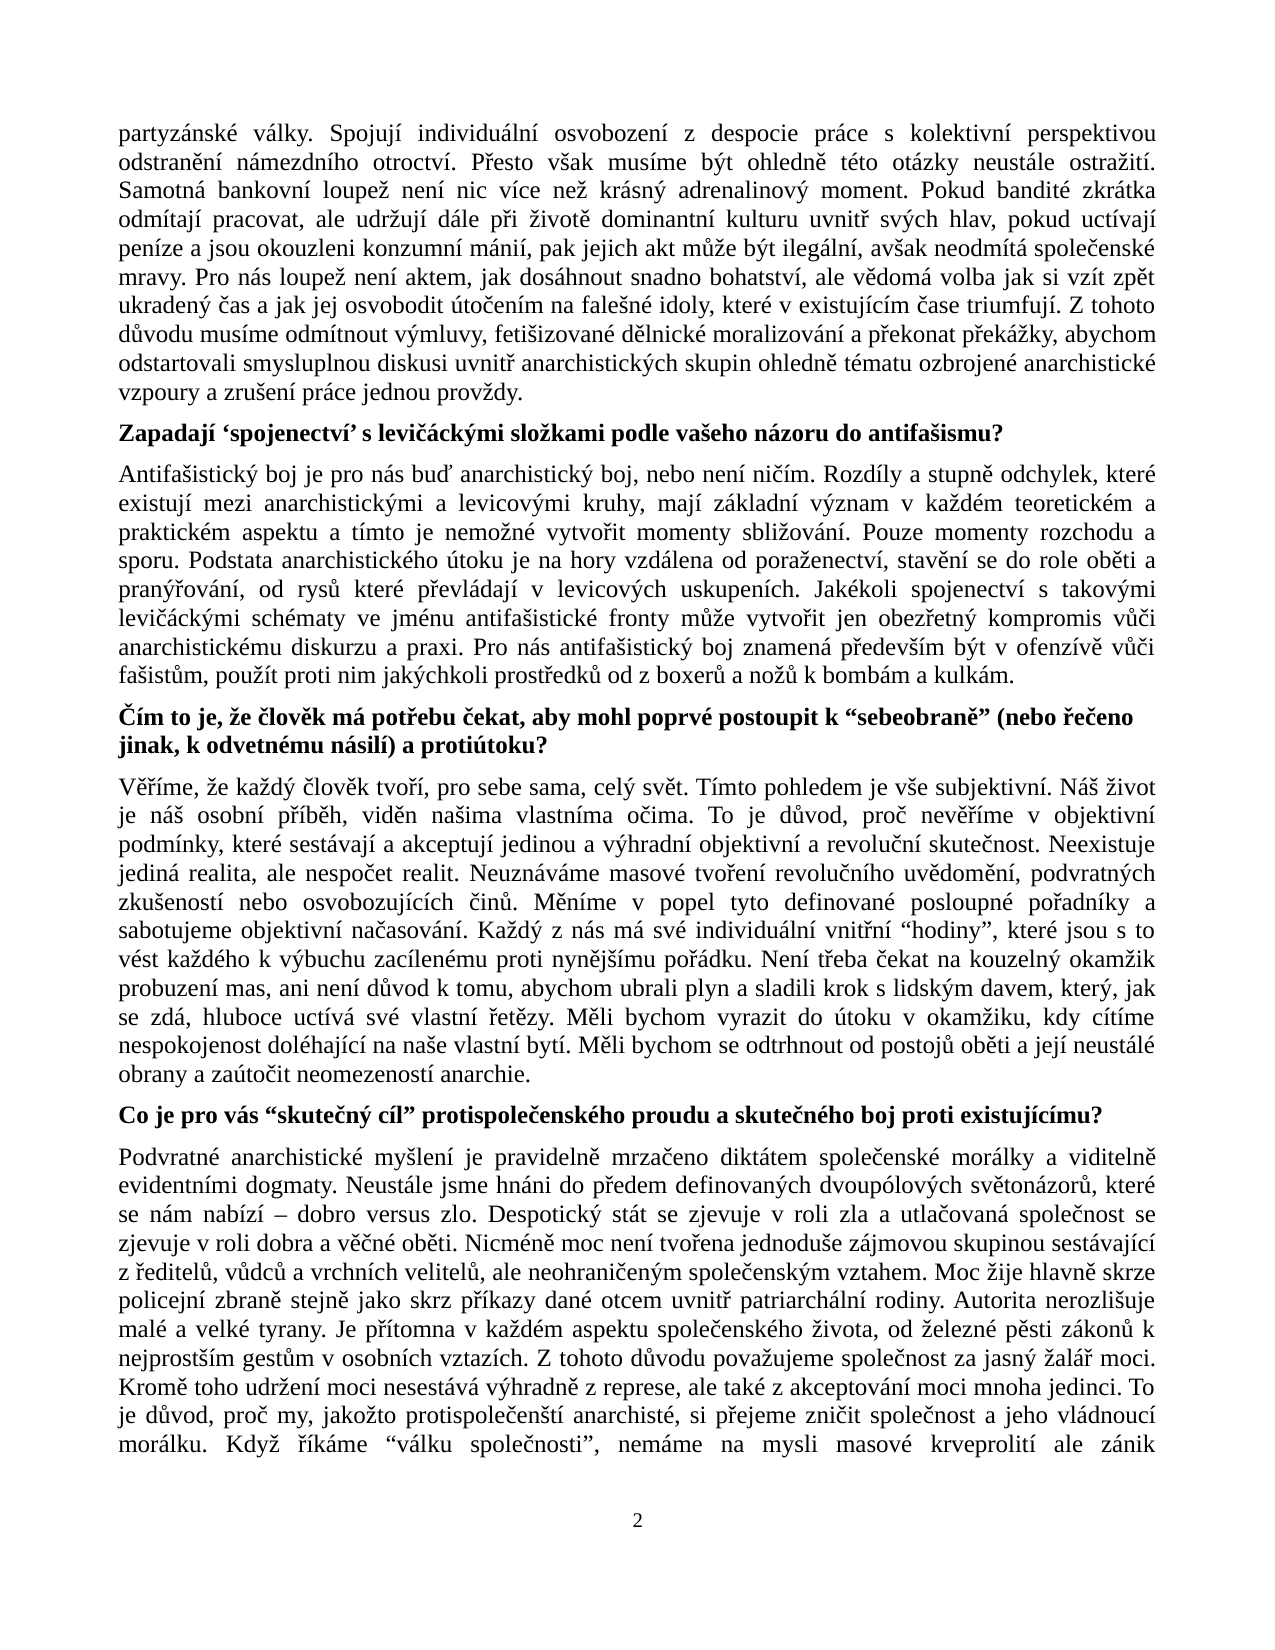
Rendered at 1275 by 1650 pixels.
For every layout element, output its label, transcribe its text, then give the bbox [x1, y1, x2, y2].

text Čím to je, že člověk má potřebu čekat, aby mohl poprvé postoupit k “sebeobraně” (nebo řečeno jinak, k odvetnému násilí) a protiútoku? [118, 702, 1157, 759]
text Podvratné anarchistické myšlení je pravidelně mrzačeno diktátem společenské morálky a viditelně evidentními dogmaty. Neustále jsme hnáni do předem definovaných dvoupólových světonázorů, které se nám nabízí – dobro versus zlo. Despotický stát se zjevuje v roli zla a utlačovaná společnost se zjevuje v roli dobra a věčné oběti. Nicméně moc není tvořena jednoduše zájmovou skupinou sestávající z ředitelů, vůdců a vrchních velitelů, ale neohraničeným společenským vztahem. Moc žije hlavně skrze policejní zbraně stejně jako skrz příkazy dané otcem uvnitř patriarchální rodiny. Autorita nerozlišuje malé a velké tyrany. Je přítomna v každém aspektu společenského života, od železné pěsti zákonů k nejprostším gestům v osobních vztazích. Z tohoto důvodu považujeme společnost za jasný žalář moci. Kromě toho udržení moci nesestává výhradně z represe, ale také z akceptování moci mnoha jedinci. To je důvod, proč my, jakožto protispolečenští anarchisté, si přejeme zničit společnost a jeho vládnoucí morálku. Když říkáme “válku společnosti”, nemáme na mysli masové krveprolití ale zánik [118, 1142, 1157, 1458]
text Zapadají ‘spojenectví’ s levičáckými složkami podle vašeho názoru do antifašismu? [118, 418, 1157, 447]
text Antifašistický boj je pro nás buď anarchistický boj, nebo není ničím. Rozdíly a stupně odchylek, které existují mezi anarchistickými a levicovými kruhy, mají základní význam v každém teoretickém a praktickém aspektu a tímto je nemožné vytvořit momenty sbližování. Pouze momenty rozchodu a sporu. Podstata anarchistického útoku je na hory vzdálena od poraženectví, stavění se do role oběti a pranýřování, od rysů které převládají v levicových uskupeních. Jakékoli spojenectví s takovými levičáckými schématy ve jménu antifašistické fronty může vytvořit jen obezřetný kompromis vůči anarchistickému diskurzu a praxi. Pro nás antifašistický boj znamená především být v ofenzívě vůči fašistům, použít proti nim jakýchkoli prostředků od z boxerů a nožů k bombám a kulkám. [118, 459, 1157, 689]
text partyzánské války. Spojují individuální osvobození z despocie práce s kolektivní perspektivou odstranění námezdního otroctví. Přesto však musíme být ohledně této otázky neustále ostražití. Samotná bankovní loupež není nic více než krásný adrenalinový moment. Pokud bandité zkrátka odmítají pracovat, ale udržují dále při životě dominantní kulturu uvnitř svých hlav, pokud uctívají peníze a jsou okouzleni konzumní mánií, pak jejich akt může být ilegální, avšak neodmítá společenské mravy. Pro nás loupež není aktem, jak dosáhnout snadno bohatství, ale vědomá volba jak si vzít zpět ukradený čas a jak jej osvobodit útočením na falešné idoly, které v existujícím čase triumfují. Z tohoto důvodu musíme odmítnout výmluvy, fetišizované dělnické moralizování a překonat překážky, abychom odstartovali smysluplnou diskusi uvnitř anarchistických skupin ohledně tématu ozbrojené anarchistické vzpoury a zrušení práce jednou provždy. [118, 118, 1157, 406]
text Věříme, že každý člověk tvoří, pro sebe sama, celý svět. Tímto pohledem je vše subjektivní. Náš život je náš osobní příběh, viděn našima vlastníma očima. To je důvod, proč nevěříme v objektivní podmínky, které sestávají a akceptují jedinou a výhradní objektivní a revoluční skutečnost. Neexistuje jediná realita, ale nespočet realit. Neuznáváme masové tvoření revolučního uvědomění, podvratných zkušeností nebo osvobozujících činů. Měníme v popel tyto definované posloupné pořadníky a sabotujeme objektivní načasování. Každý z nás má své individuální vnitřní “hodiny”, které jsou s to vést každého k výbuchu zacílenému proti nynějšímu pořádku. Není třeba čekat na kouzelný okamžik probuzení mas, ani není důvod k tomu, abychom ubrali plyn a sladili krok s lidským davem, který, jak se zdá, hluboce uctívá své vlastní řetězy. Měli bychom vyrazit do útoku v okamžiku, kdy cítíme nespokojenost doléhající na naše vlastní bytí. Měli bychom se odtrhnout od postojů oběti a její neustálé obrany a zaútočit neomezeností anarchie. [118, 772, 1157, 1088]
text Co je pro vás “skutečný cíl” protispolečenského proudu a skutečného boj proti existujícímu? [118, 1101, 1157, 1129]
